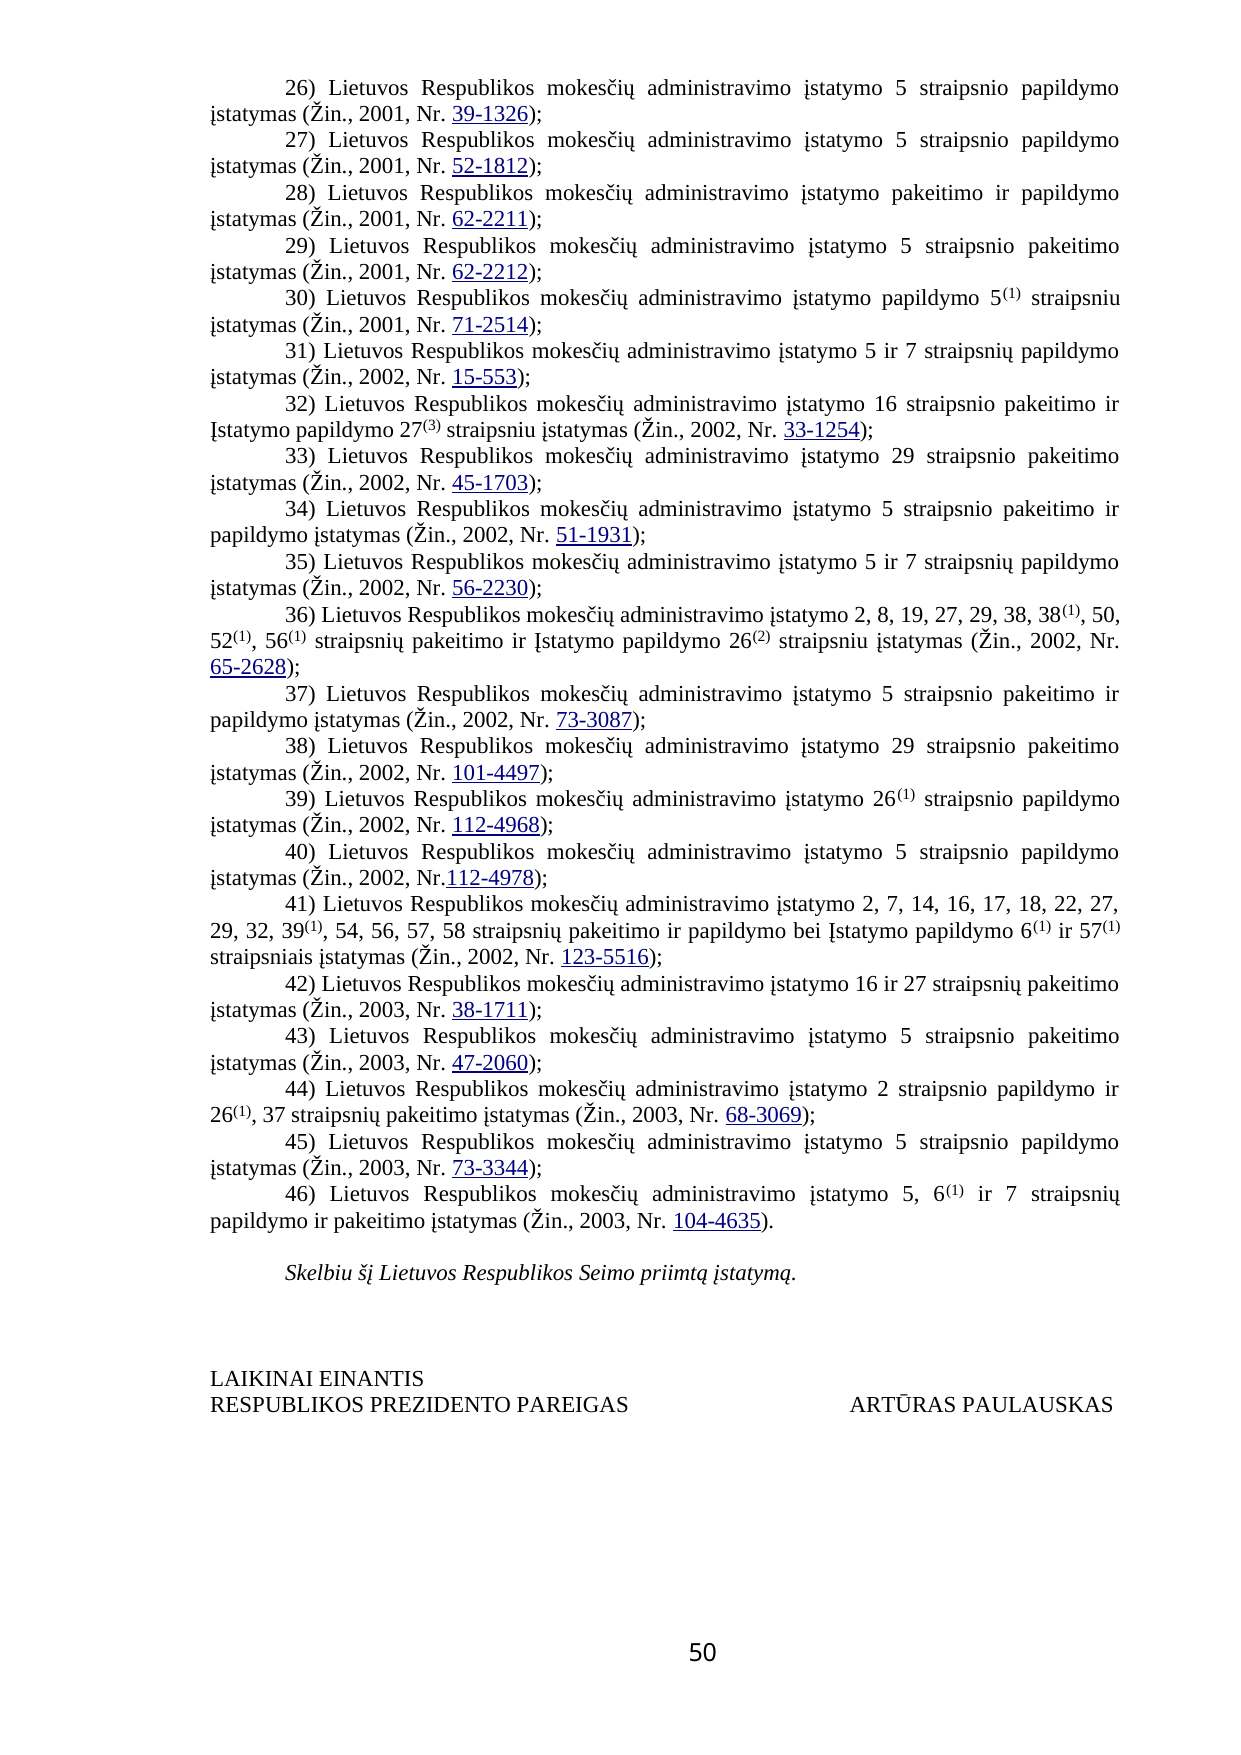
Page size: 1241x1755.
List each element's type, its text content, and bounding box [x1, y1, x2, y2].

text LAIKINAI EINANTIS [210, 1365, 1120, 1391]
text 29) Lietuvos Respublikos mokesčių administravimo įstatymo 5 straipsnio pakeitimo įstatymas (Žin., 2001, Nr. 62-2212); [210, 232, 1120, 284]
text 42) Lietuvos Respublikos mokesčių administravimo įstatymo 16 ir 27 straipsnių pakeitimo įstatymas (Žin., 2003, Nr. 38-1711); [210, 969, 1120, 1022]
text 32) Lietuvos Respublikos mokesčių administravimo įstatymo 16 straipsnio pakeitimo ir Įstatymo papildymo 27(3) straipsniu įstatymas (Žin., 2002, Nr. 33-1254); [210, 390, 1120, 442]
text 27) Lietuvos Respublikos mokesčių administravimo įstatymo 5 straipsnio papildymo įstatymas (Žin., 2001, Nr. 52-1812); [210, 126, 1120, 179]
text 40) Lietuvos Respublikos mokesčių administravimo įstatymo 5 straipsnio papildymo įstatymas (Žin., 2002, Nr.112-4978); [210, 838, 1120, 891]
text Skelbiu šį Lietuvos Respublikos Seimo priimtą įstatymą. [210, 1259, 1120, 1286]
text 46) Lietuvos Respublikos mokesčių administravimo įstatymo 5, 6(1) ir 7 straipsnių papildymo ir pakeitimo įstatymas (Žin., 2003, Nr. 104-4635). [210, 1180, 1120, 1233]
text 41) Lietuvos Respublikos mokesčių administravimo įstatymo 2, 7, 14, 16, 17, 18, 22, 27, 29, 32, 39(1), 54, 56, 57, 58 straipsnių pakeitimo ir papildymo bei Įstatymo papildymo 6(1) ir 57(1) straipsniais įstatymas (Žin., 2002, Nr. 123-5516); [210, 891, 1120, 969]
text 39) Lietuvos Respublikos mokesčių administravimo įstatymo 26(1) straipsnio papildymo įstatymas (Žin., 2002, Nr. 112-4968); [210, 785, 1120, 838]
text 44) Lietuvos Respublikos mokesčių administravimo įstatymo 2 straipsnio papildymo ir 26(1), 37 straipsnių pakeitimo įstatymas (Žin., 2003, Nr. 68-3069); [210, 1075, 1120, 1128]
text 37) Lietuvos Respublikos mokesčių administravimo įstatymo 5 straipsnio pakeitimo ir papildymo įstatymas (Žin., 2002, Nr. 73-3087); [210, 680, 1120, 732]
text 35) Lietuvos Respublikos mokesčių administravimo įstatymo 5 ir 7 straipsnių papildymo įstatymas (Žin., 2002, Nr. 56-2230); [210, 548, 1120, 601]
text 33) Lietuvos Respublikos mokesčių administravimo įstatymo 29 straipsnio pakeitimo įstatymas (Žin., 2002, Nr. 45-1703); [210, 442, 1120, 495]
text 34) Lietuvos Respublikos mokesčių administravimo įstatymo 5 straipsnio pakeitimo ir papildymo įstatymas (Žin., 2002, Nr. 51-1931); [210, 495, 1120, 548]
text 28) Lietuvos Respublikos mokesčių administravimo įstatymo pakeitimo ir papildymo įstatymas (Žin., 2001, Nr. 62-2211); [210, 179, 1120, 232]
text RESPUBLIKOS PREZIDENTO PAREIGAS ARTŪRAS PAULAUSKAS [210, 1391, 1120, 1418]
text 36) Lietuvos Respublikos mokesčių administravimo įstatymo 2, 8, 19, 27, 29, 38, 38(1), 50, 52(1), 56(1) straipsnių pakeitimo ir Įstatymo papildymo 26(2) straipsniu įstatymas (Žin., 2002, Nr. 65-2628); [210, 601, 1120, 680]
text 43) Lietuvos Respublikos mokesčių administravimo įstatymo 5 straipsnio pakeitimo įstatymas (Žin., 2003, Nr. 47-2060); [210, 1022, 1120, 1075]
text 26) Lietuvos Respublikos mokesčių administravimo įstatymo 5 straipsnio papildymo įstatymas (Žin., 2001, Nr. 39-1326); [210, 73, 1120, 126]
text 30) Lietuvos Respublikos mokesčių administravimo įstatymo papildymo 5(1) straipsniu įstatymas (Žin., 2001, Nr. 71-2514); [210, 284, 1120, 337]
text 31) Lietuvos Respublikos mokesčių administravimo įstatymo 5 ir 7 straipsnių papildymo įstatymas (Žin., 2002, Nr. 15-553); [210, 337, 1120, 390]
text 45) Lietuvos Respublikos mokesčių administravimo įstatymo 5 straipsnio papildymo įstatymas (Žin., 2003, Nr. 73-3344); [210, 1128, 1120, 1180]
text 38) Lietuvos Respublikos mokesčių administravimo įstatymo 29 straipsnio pakeitimo įstatymas (Žin., 2002, Nr. 101-4497); [210, 732, 1120, 785]
